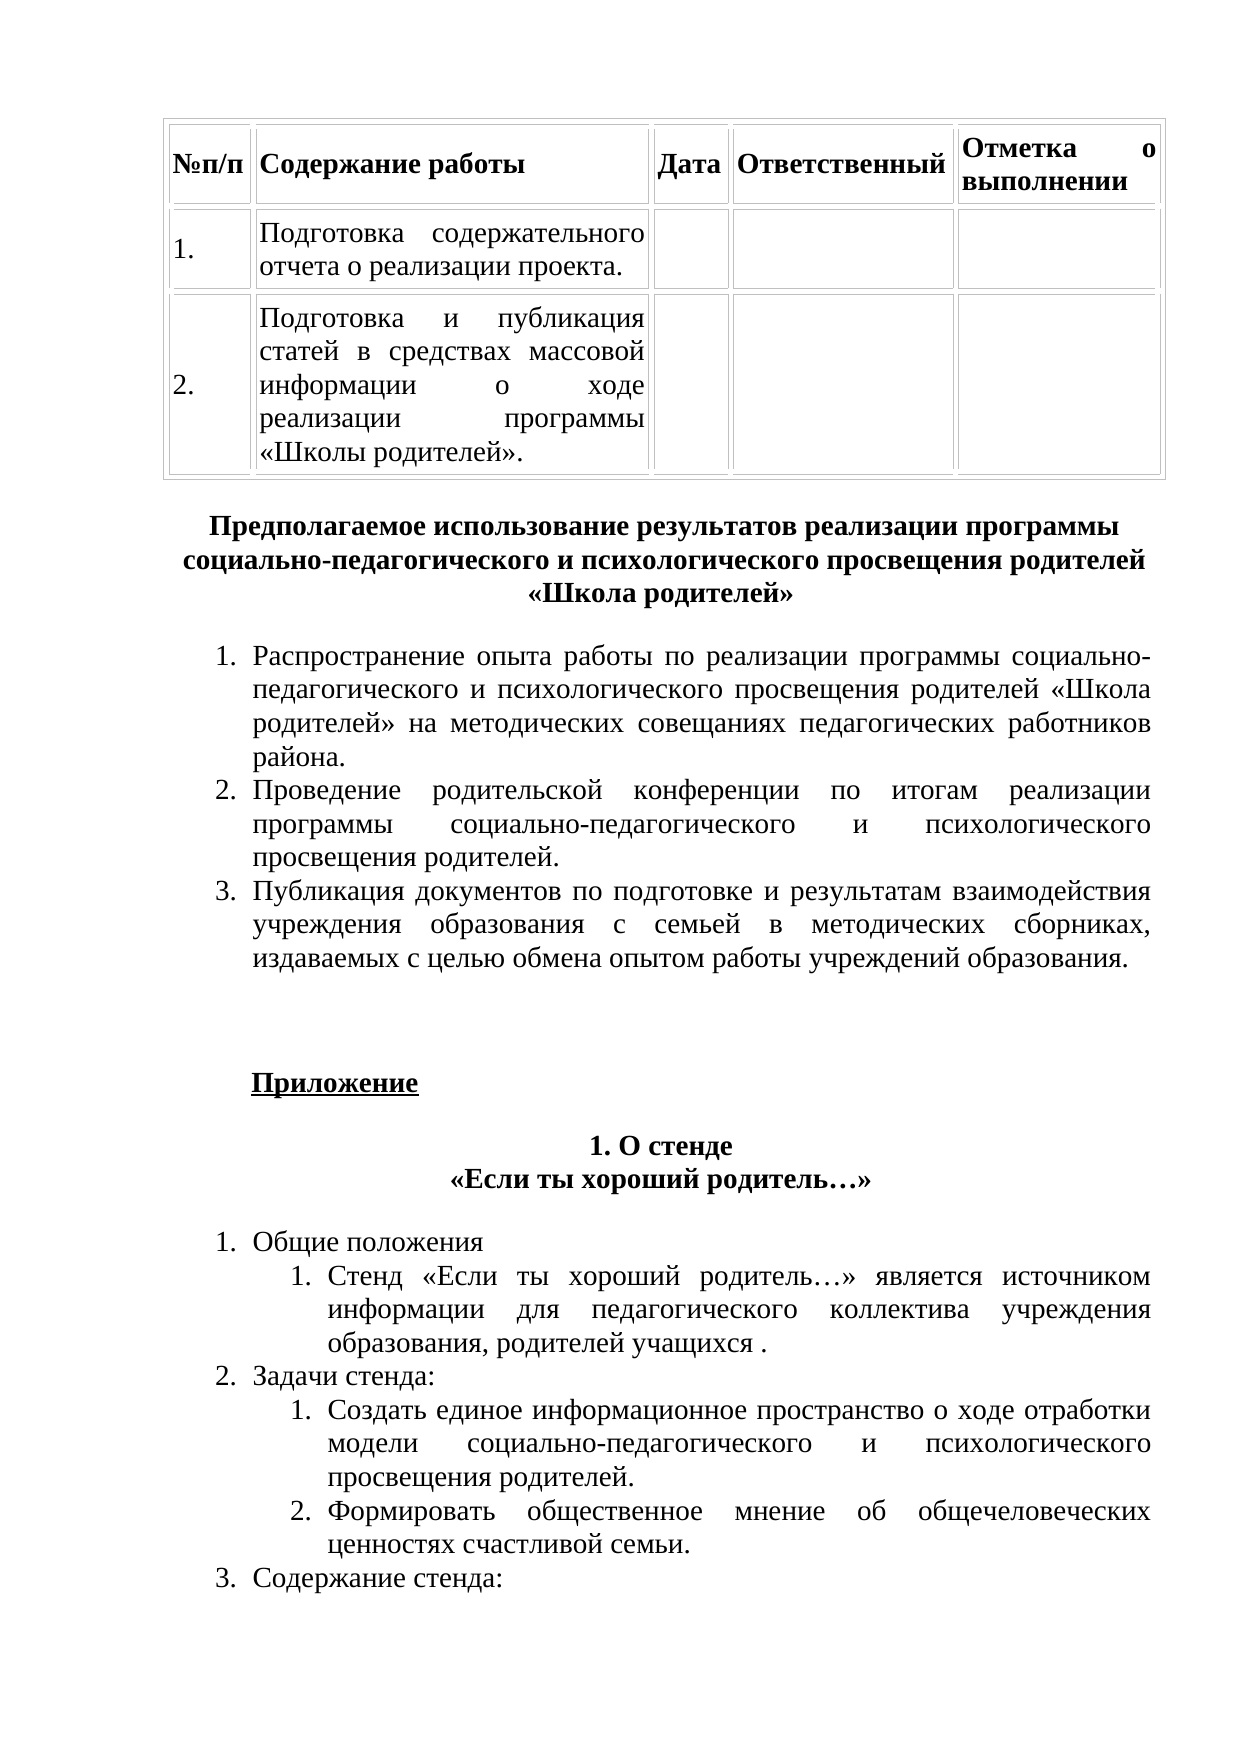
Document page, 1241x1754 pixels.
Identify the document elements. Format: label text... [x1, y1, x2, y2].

list Стенд «Если ты хороший родитель…» является источником информации для педагогического коллектива учреждения образования, родителей учащихся . [290, 1258, 1152, 1358]
table_cell [651, 203, 730, 288]
table_header Дата [651, 119, 730, 203]
table_cell [955, 203, 1163, 288]
list Формировать общественное мнение об общечеловеческих ценностях счастливой семьи. [290, 1493, 1152, 1560]
table_cell [651, 288, 730, 474]
table_cell [655, 210, 728, 288]
table_cell 1. [166, 203, 253, 288]
text Предполагаемое использование результатов реализации программы социально-педагогического и психологического просвещения родителей «Школа родителей» [177, 508, 1152, 609]
table_cell [955, 288, 1163, 474]
text 1. О стенде «Если ты хороший родитель…» [177, 1128, 1152, 1195]
list Задачи стенда: [215, 1358, 1152, 1392]
table_cell Подготовка содержательного отчета о реализации проекта. [253, 203, 651, 288]
table_cell 2. [166, 288, 253, 474]
table_cell [734, 210, 953, 288]
table_cell Подготовка и публикация статей в средствах массовой информации о ходе реализации программы «Школы родителей». [253, 288, 651, 474]
list Содержание стенда: [215, 1560, 1152, 1593]
table_header Содержание работы [253, 119, 651, 203]
list Публикация документов по подготовке и результатам взаимодействия учреждения образования с семьей в методических сборниках, издаваемых с целью обмена опытом работы учреждений образования. [215, 873, 1152, 973]
table_cell [730, 288, 955, 474]
table_header Отметка о выполнении [955, 119, 1163, 203]
table_header №п/п [166, 119, 253, 203]
text Приложение [177, 1065, 1152, 1099]
list Создать единое информационное пространство о ходе отработки модели социально-педагогического и психологического просвещения родителей. [290, 1392, 1152, 1493]
list Проведение родительской конференции по итогам реализации программы социально-педагогического и психологического просвещения родителей. [215, 772, 1152, 873]
list Распространение опыта работы по реализации программы социально-педагогического и психологического просвещения родителей «Школа родителей» на методических совещаниях педагогических работников района. [215, 638, 1152, 772]
list Общие положения [215, 1224, 1152, 1258]
table_header Ответственный [730, 119, 955, 203]
table_cell [730, 203, 955, 288]
